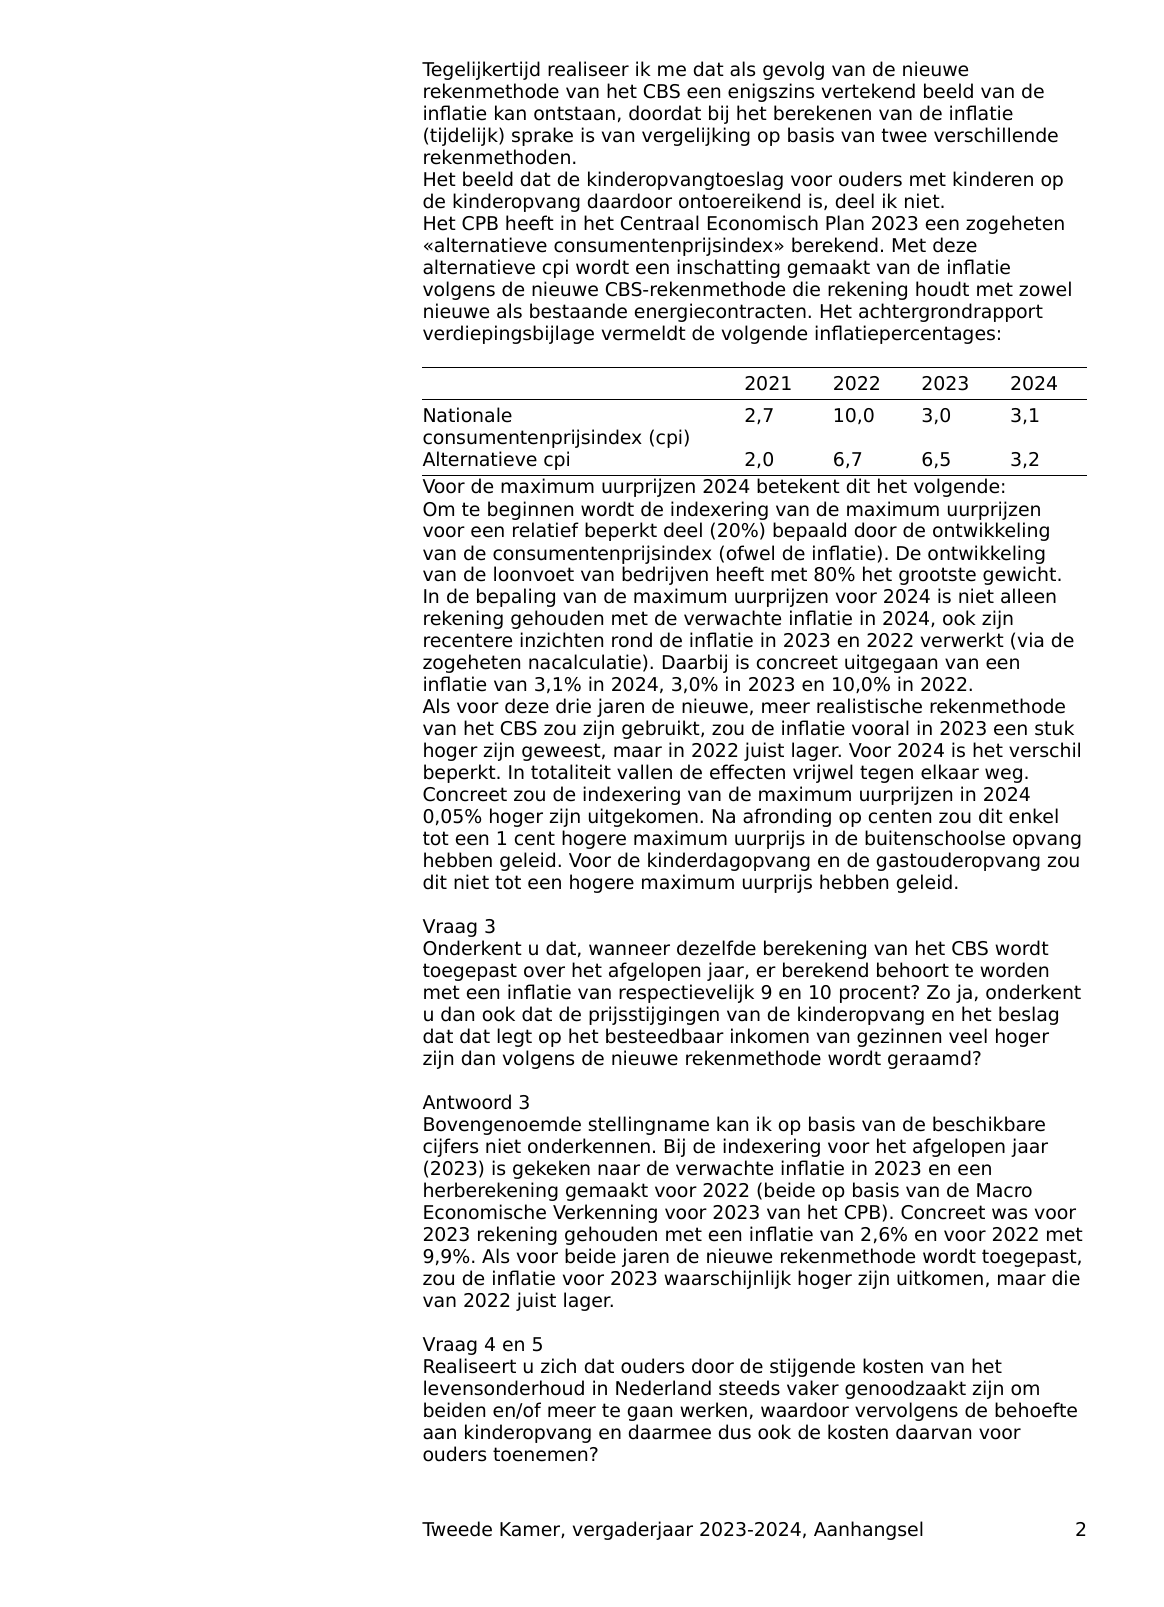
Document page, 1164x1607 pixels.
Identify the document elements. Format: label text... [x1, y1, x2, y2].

text Antwoord 3 [422, 1092, 1087, 1114]
table_header [422, 368, 738, 399]
table_header 2022 [827, 368, 915, 399]
text Het CPB heeft in het Centraal Economisch Plan 2023 een zogeheten «alternatieve consumentenprijsindex» berekend. Met deze alternatieve cpi wordt een inschatting gemaakt van de inflatie volgens de nieuwe CBS-rekenmethode die rekening houdt met zowel nieuwe als bestaande energiecontracten. Het achtergrondrapport verdiepingsbijlage vermeldt de volgende inflatiepercentages: [422, 213, 1087, 345]
table_cell 3,1 [1004, 400, 1087, 449]
table_cell 6,5 [915, 449, 1004, 475]
table_cell 2,0 [738, 449, 827, 475]
table_header 2024 [1004, 368, 1087, 399]
table_cell 3,0 [915, 400, 1004, 449]
text Om te beginnen wordt de indexering van de maximum uurprijzen voor een relatief beperkt deel (20%) bepaald door de ontwikkeling van de consumentenprijsindex (ofwel de inflatie). De ontwikkeling van de loonvoet van bedrijven heeft met 80% het grootste gewicht. [422, 498, 1087, 586]
table_cell 2,7 [738, 400, 827, 449]
text Tegelijkertijd realiseer ik me dat als gevolg van de nieuwe rekenmethode van het CBS een enigszins vertekend beeld van de inflatie kan ontstaan, doordat bij het berekenen van de inflatie (tijdelijk) sprake is van vergelijking op basis van twee verschillende rekenmethoden. [422, 59, 1087, 169]
table_cell Alternatieve cpi [422, 449, 738, 475]
table_cell Nationale consumentenprijsindex (cpi) [422, 400, 738, 449]
table_cell 6,7 [827, 449, 915, 475]
text Vraag 4 en 5 [422, 1334, 1087, 1356]
text Het beeld dat de kinderopvangtoeslag voor ouders met kinderen op de kinderopvang daardoor ontoereikend is, deel ik niet. [422, 169, 1087, 213]
table_cell 3,2 [1004, 449, 1087, 475]
text Realiseert u zich dat ouders door de stijgende kosten van het levensonderhoud in Nederland steeds vaker genoodzaakt zijn om beiden en/of meer te gaan werken, waardoor vervolgens de behoefte aan kinderopvang en daarmee dus ook de kosten daarvan voor ouders toenemen? [422, 1356, 1087, 1466]
table_header 2023 [915, 368, 1004, 399]
text Vraag 3 [422, 916, 1087, 938]
text Bovengenoemde stellingname kan ik op basis van de beschikbare cijfers niet onderkennen. Bij de indexering voor het afgelopen jaar (2023) is gekeken naar de verwachte inflatie in 2023 en een herberekening gemaakt voor 2022 (beide op basis van de Macro Economische Verkenning voor 2023 van het CPB). Concreet was voor 2023 rekening gehouden met een inflatie van 2,6% en voor 2022 met 9,9%. Als voor beide jaren de nieuwe rekenmethode wordt toegepast, zou de inflatie voor 2023 waarschijnlijk hoger zijn uitkomen, maar die van 2022 juist lager. [422, 1114, 1087, 1312]
text Voor de maximum uurprijzen 2024 betekent dit het volgende: [422, 476, 1087, 498]
text In de bepaling van de maximum uurprijzen voor 2024 is niet alleen rekening gehouden met de verwachte inflatie in 2024, ook zijn recentere inzichten rond de inflatie in 2023 en 2022 verwerkt (via de zogeheten nacalculatie). Daarbij is concreet uitgegaan van een inflatie van 3,1% in 2024, 3,0% in 2023 en 10,0% in 2022. [422, 586, 1087, 696]
text Onderkent u dat, wanneer dezelfde berekening van het CBS wordt toegepast over het afgelopen jaar, er berekend behoort te worden met een inflatie van respectievelijk 9 en 10 procent? Zo ja, onderkent u dan ook dat de prijsstijgingen van de kinderopvang en het beslag dat dat legt op het besteedbaar inkomen van gezinnen veel hoger zijn dan volgens de nieuwe rekenmethode wordt geraamd? [422, 938, 1087, 1070]
text Als voor deze drie jaren de nieuwe, meer realistische rekenmethode van het CBS zou zijn gebruikt, zou de inflatie vooral in 2023 een stuk hoger zijn geweest, maar in 2022 juist lager. Voor 2024 is het verschil beperkt. In totaliteit vallen de effecten vrijwel tegen elkaar weg. Concreet zou de indexering van de maximum uurprijzen in 2024 0,05% hoger zijn uitgekomen. Na afronding op centen zou dit enkel tot een 1 cent hogere maximum uurprijs in de buitenschoolse opvang hebben geleid. Voor de kinderdagopvang en de gastouderopvang zou dit niet tot een hogere maximum uurprijs hebben geleid. [422, 696, 1087, 894]
table_cell 10,0 [827, 400, 915, 449]
table_header 2021 [738, 368, 827, 399]
